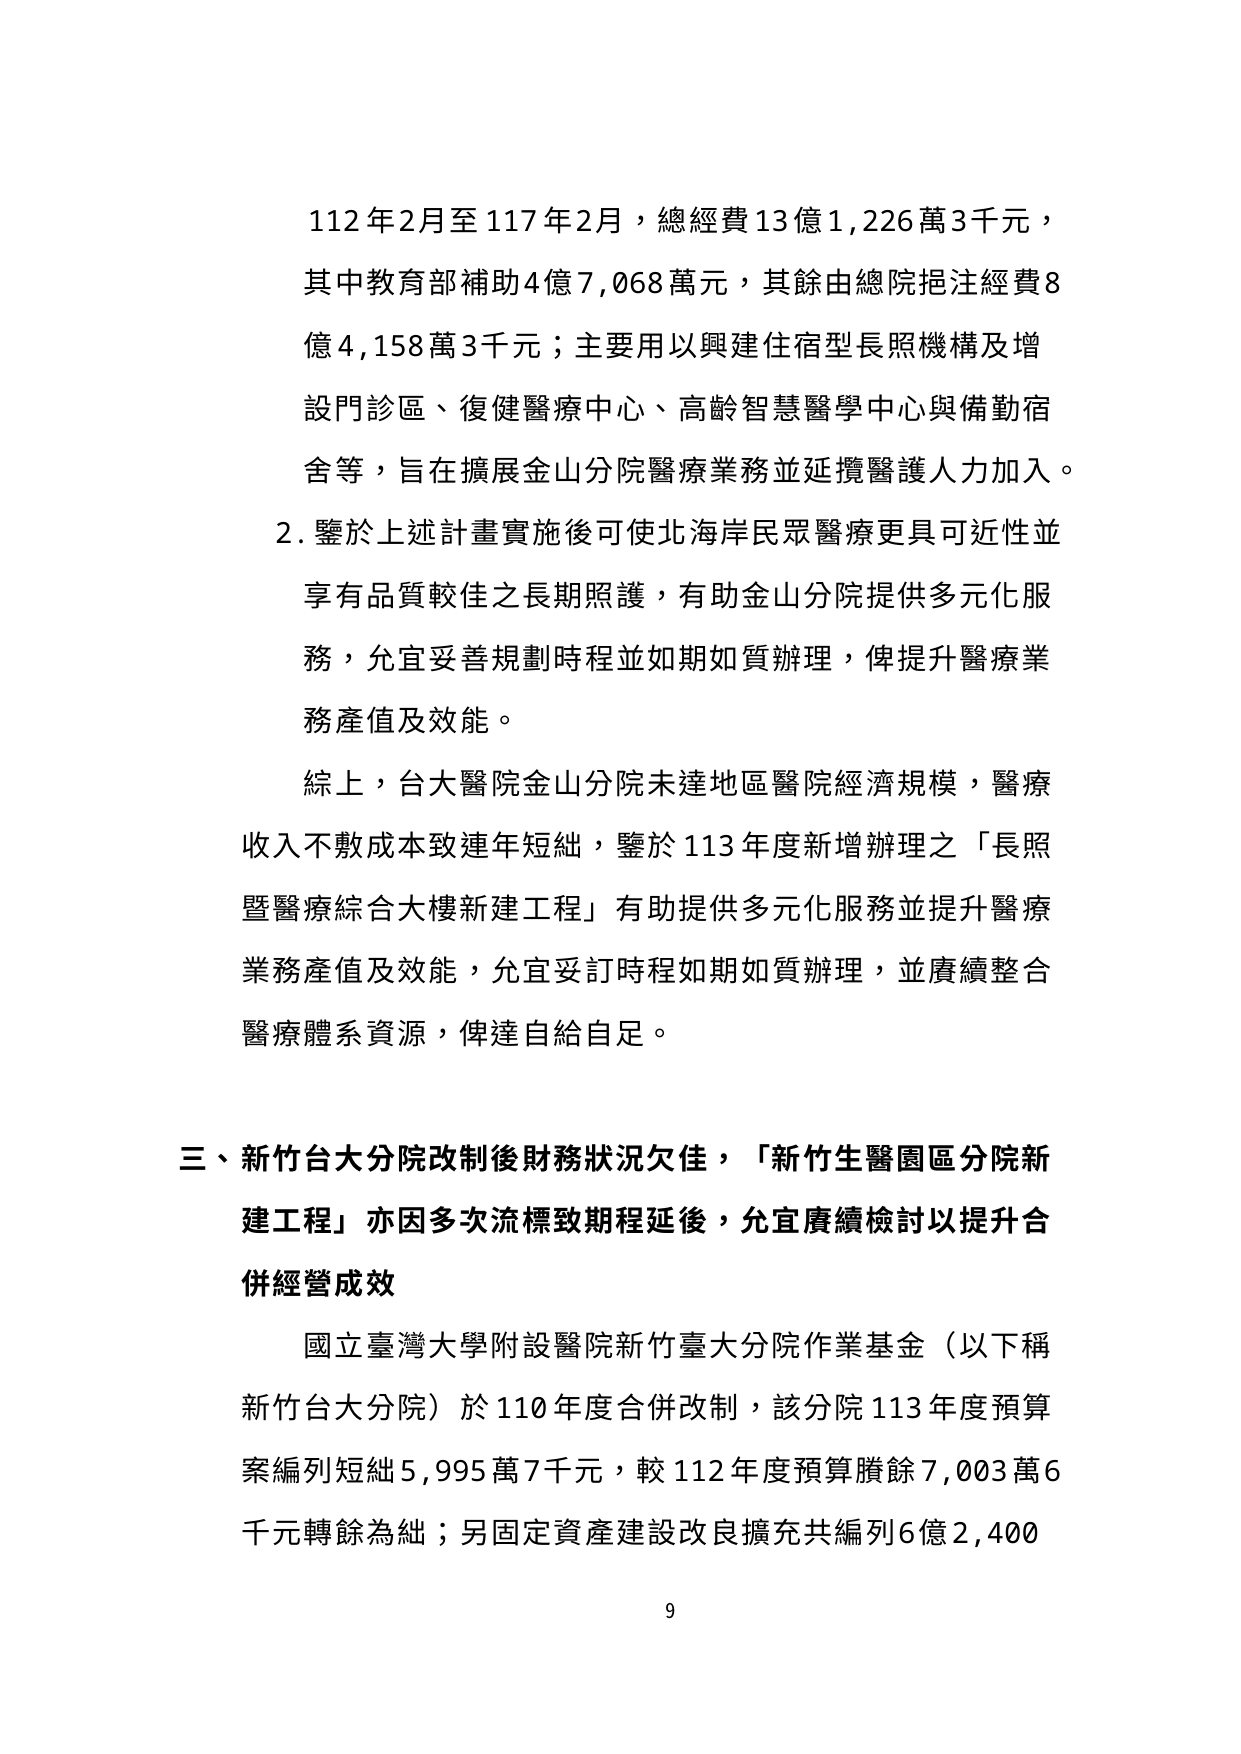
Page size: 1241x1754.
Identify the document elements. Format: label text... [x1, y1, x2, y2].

text 1.金山分院113預算案固定資產建設改良擴充之專案計畫編列1,325萬4千元，用以新增辧理「長照暨醫療綜合大樓新建工程」；該工程預計興建地下1層、地上6層建築物，總樓地板面積1萬6,948平方公尺，計畫期程112年2月至117年2月，總經費13億1,226萬3千元，其中教育部補助4億7,068萬元，其餘由總院挹注經費8億4,158萬3千元；主要用以興建住宿型長照機構及增設門診區、復健醫療中心、高齡智慧醫學中心與備勤宿舍等，旨在擴展金山分院醫療業務並延攬醫護人力加入。 [266, 177, 1063, 490]
text 2.鑒於上述計畫實施後可使北海岸民眾醫療更具可近性並享有品質較佳之長期照護，有助金山分院提供多元化服務，允宜妥善規劃時程並如期如質辦理，俾提升醫療業務產值及效能。 [266, 490, 1063, 740]
text 綜上，台大醫院金山分院未達地區醫院經濟規模，醫療收入不敷成本致連年短絀，鑒於113年度新增辦理之「長照暨醫療綜合大樓新建工程」有助提供多元化服務並提升醫療業務產值及效能，允宜妥訂時程如期如質辦理，並賡續整合醫療體系資源，俾達自給自足。 [236, 740, 1063, 1052]
text 國立臺灣大學附設醫院新竹臺大分院作業基金（以下稱新竹台大分院）於110年度合併改制，該分院113年度預算案編列短絀5,995萬7千元，較112年度預算賸餘7,003萬6千元轉餘為絀；另固定資產建設改良擴充共編列6億2,400 [236, 1302, 1063, 1552]
text 三、新竹台大分院改制後財務狀況欠佳，「新竹生醫園區分院新建工程」亦因多次流標致期程延後，允宜賡續檢討以提升合併經營成效 [177, 1115, 1063, 1302]
